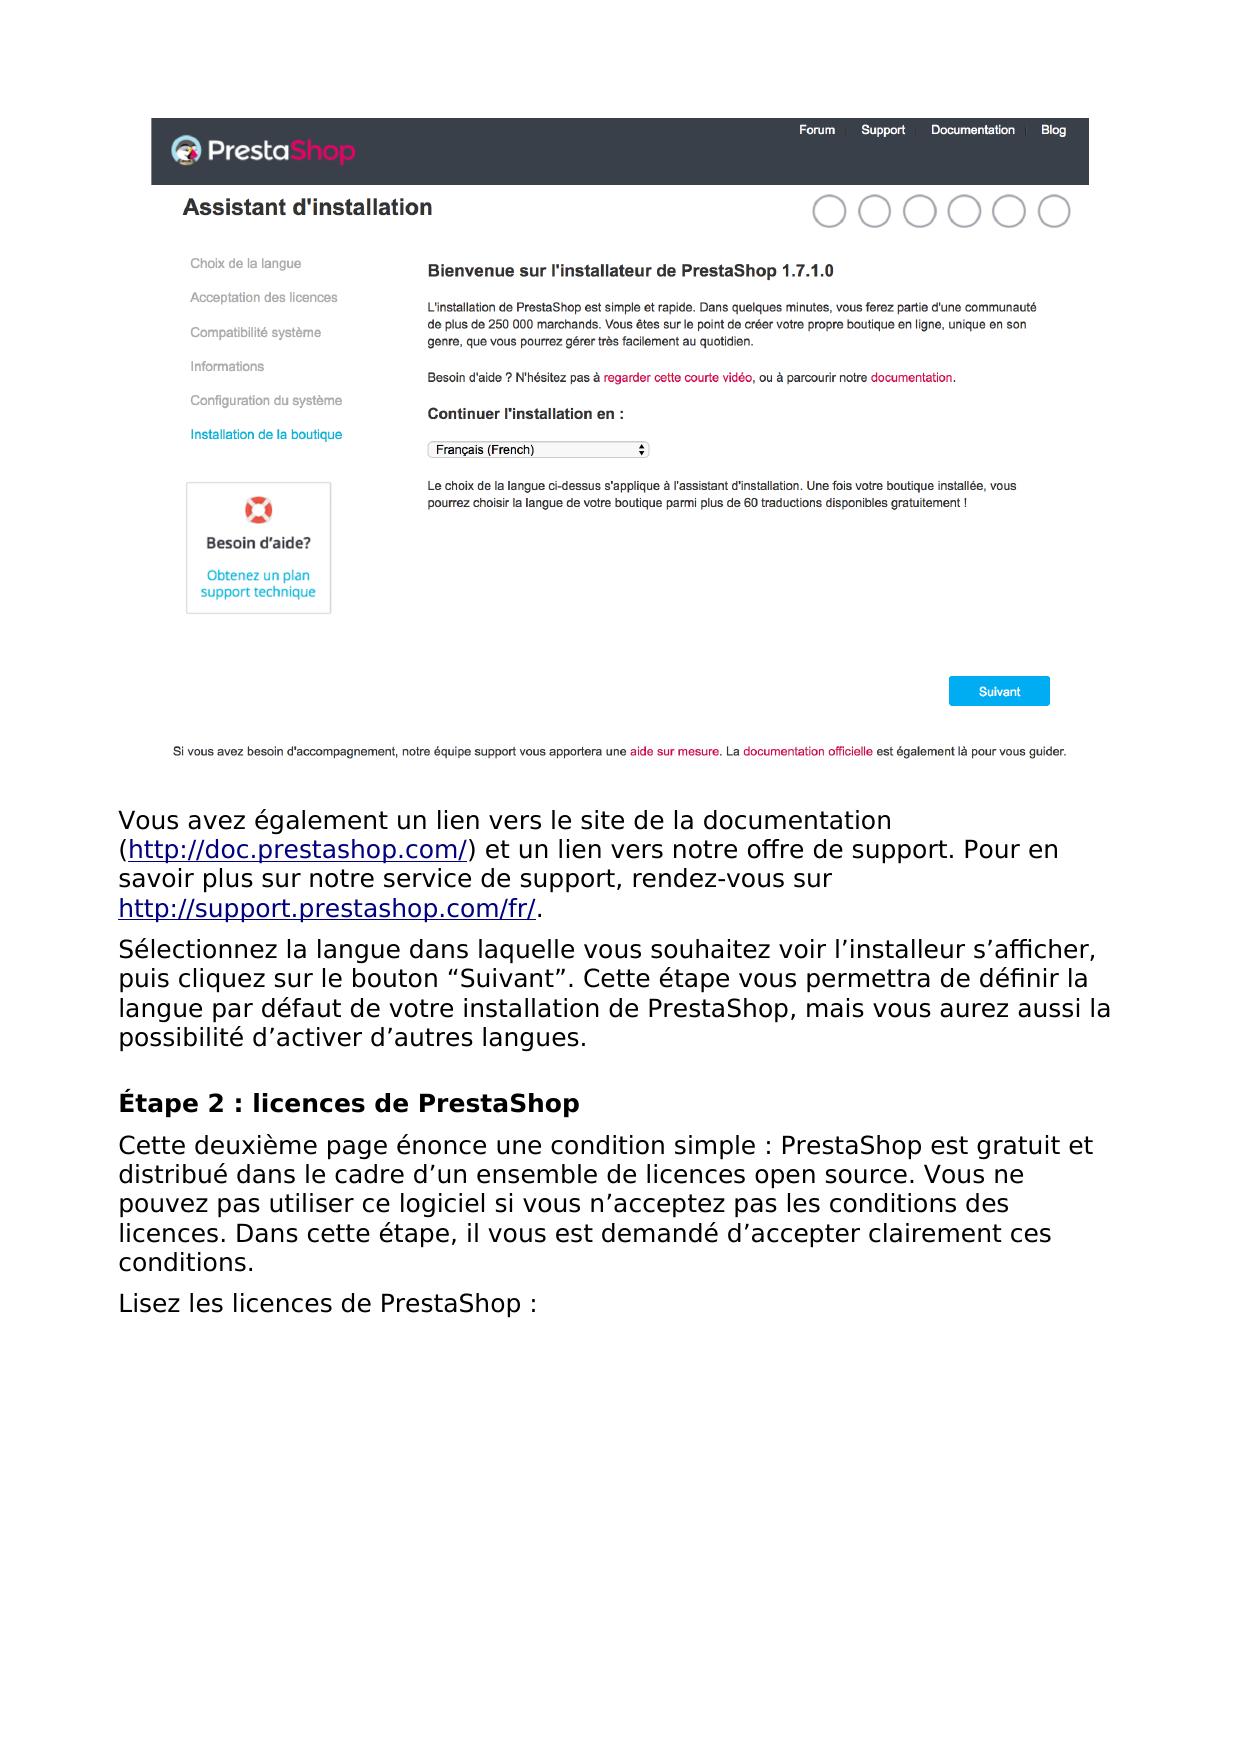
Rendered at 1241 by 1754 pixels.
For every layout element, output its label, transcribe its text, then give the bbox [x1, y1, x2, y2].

text Cette deuxième page énonce une condition simple : PrestaShop est gratuit et distribué dans le cadre d’un ensemble de licences open source. Vous ne pouvez pas utiliser ce logiciel si vous n’acceptez pas les conditions des licences. Dans cette étape, il vous est demandé d’accepter clairement ces conditions. [118, 1131, 1122, 1277]
text Vous avez également un lien vers le site de la documentation (http://doc.prestashop.com/) et un lien vers notre offre de support. Pour en savoir plus sur notre service de support, rendez-vous sur http://support.prestashop.com/fr/. [118, 806, 1122, 923]
subtitle Étape 2 : licences de PrestaShop [118, 1090, 1122, 1119]
picture [151, 118, 1089, 765]
text Sélectionnez la langue dans laquelle vous souhaitez voir l’installeur s’afficher, puis cliquez sur le bouton “Suivant”. Cette étape vous permettra de définir la langue par défaut de votre installation de PrestaShop, mais vous aurez aussi la possibilité d’activer d’autres langues. [118, 936, 1122, 1052]
text Lisez les licences de PrestaShop : [118, 1290, 1122, 1319]
